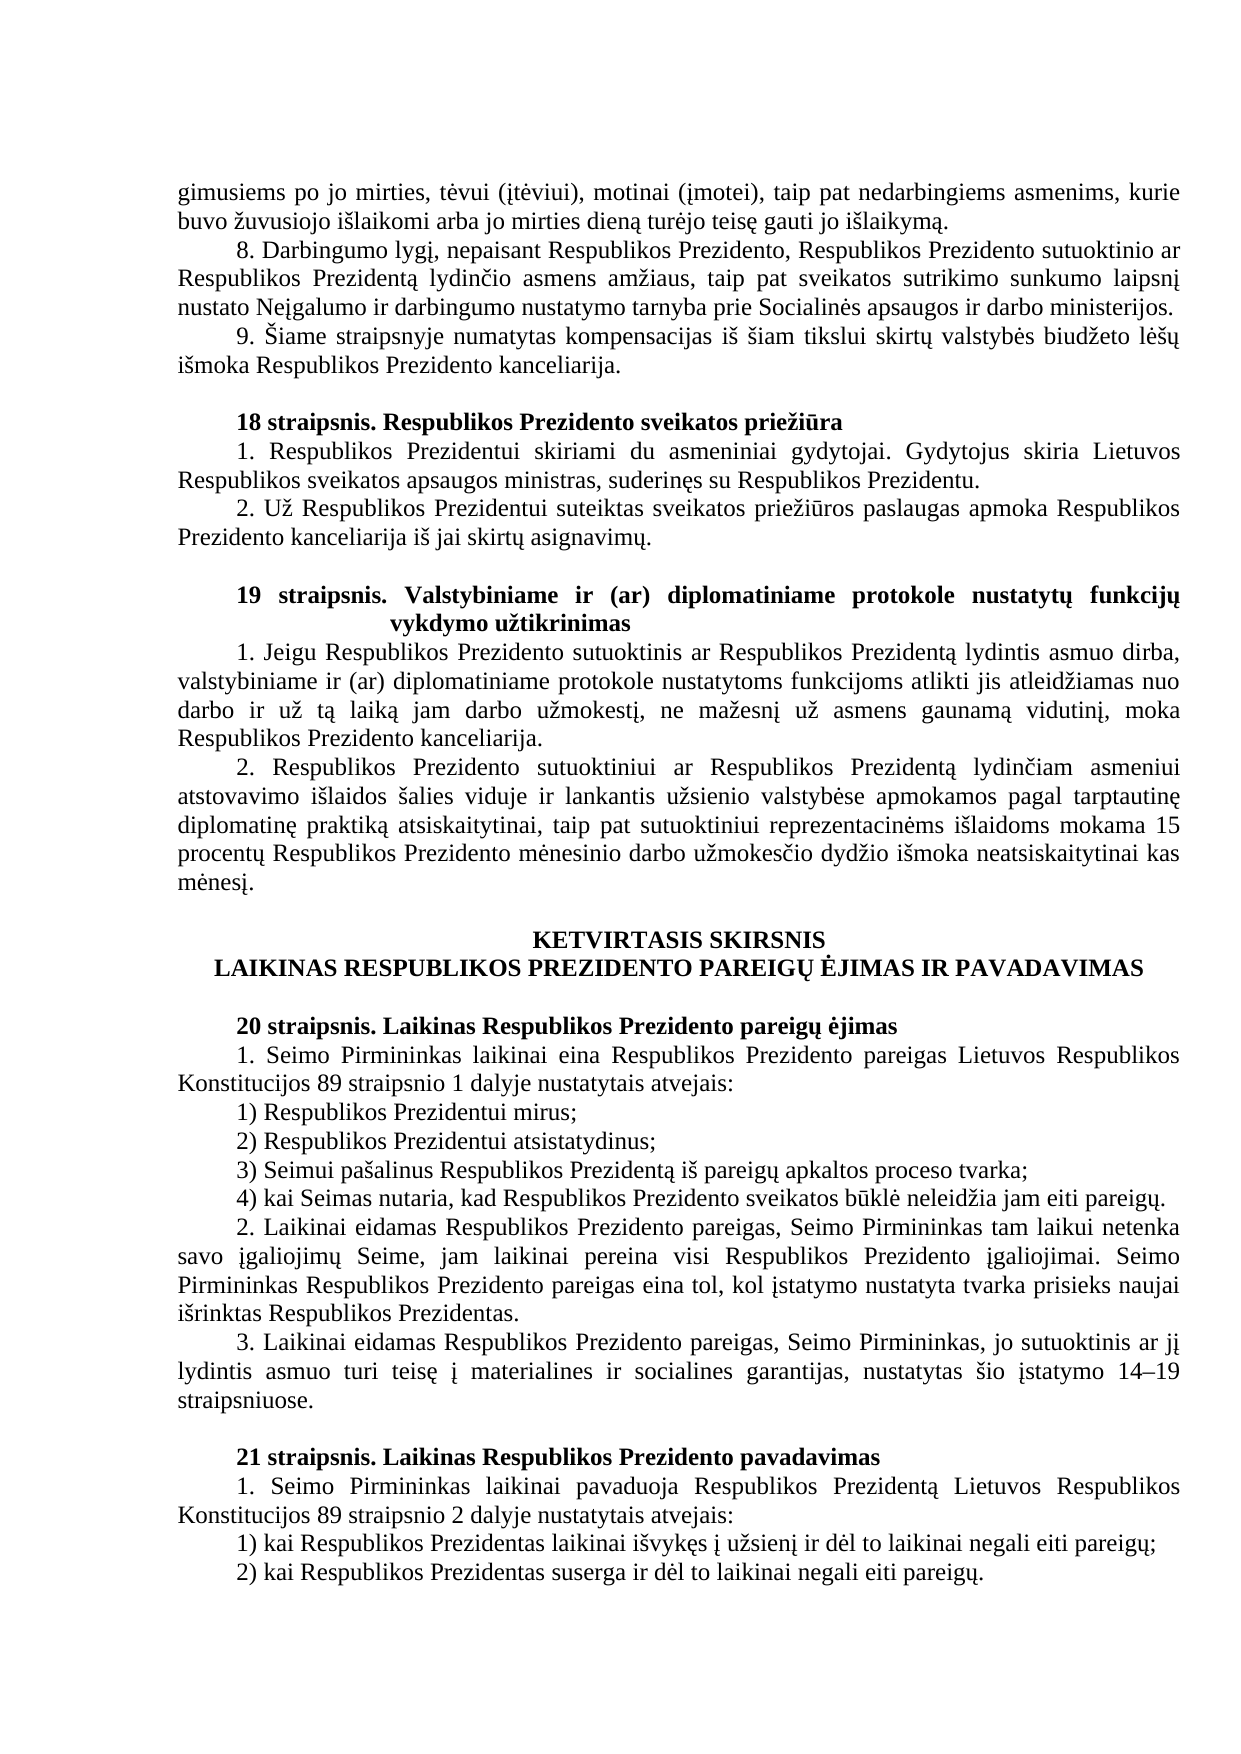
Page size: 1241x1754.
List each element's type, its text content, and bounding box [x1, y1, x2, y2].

text 1. Seimo Pirmininkas laikinai pavaduoja Respublikos Prezidentą Lietuvos Respublikos Konstitucijos 89 straipsnio 2 dalyje nustatytais atvejais: [177, 1471, 1181, 1528]
text 19 straipsnis. Valstybiniame ir (ar) diplomatiniame protokole nustatytų funkcijų vykdymo užtikrinimas [236, 580, 1181, 637]
text 1. Jeigu Respublikos Prezidento sutuoktinis ar Respublikos Prezidentą lydintis asmuo dirba, valstybiniame ir (ar) diplomatiniame protokole nustatytoms funkcijoms atlikti jis atleidžiamas nuo darbo ir už tą laiką jam darbo užmokestį, ne mažesnį už asmens gaunamą vidutinį, moka Respublikos Prezidento kanceliarija. [177, 637, 1181, 752]
text 3) Seimui pašalinus Respublikos Prezidentą iš pareigų apkaltos proceso tvarka; [177, 1155, 1181, 1183]
text gimusiems po jo mirties, tėvui (įtėviui), motinai (įmotei), taip pat nedarbingiems asmenims, kurie buvo žuvusiojo išlaikomi arba jo mirties dieną turėjo teisę gauti jo išlaikymą. [177, 177, 1181, 235]
text 9. Šiame straipsnyje numatytas kompensacijas iš šiam tikslui skirtų valstybės biudžeto lėšų išmoka Respublikos Prezidento kanceliarija. [177, 321, 1181, 378]
text 4) kai Seimas nutaria, kad Respublikos Prezidento sveikatos būklė neleidžia jam eiti pareigų. [177, 1183, 1181, 1212]
text KETVIRTASIS SKIRSNIS [177, 925, 1181, 953]
text 21 straipsnis. Laikinas Respublikos Prezidento pavadavimas [177, 1442, 1181, 1471]
text 2. Respublikos Prezidento sutuoktiniui ar Respublikos Prezidentą lydinčiam asmeniui atstovavimo išlaidos šalies viduje ir lankantis užsienio valstybėse apmokamos pagal tarptautinę diplomatinę praktiką atsiskaitytinai, taip pat sutuoktiniui reprezentacinėms išlaidoms mokama 15 procentų Respublikos Prezidento mėnesinio darbo užmokesčio dydžio išmoka neatsiskaitytinai kas mėnesį. [177, 752, 1181, 896]
text 1. Seimo Pirmininkas laikinai eina Respublikos Prezidento pareigas Lietuvos Respublikos Konstitucijos 89 straipsnio 1 dalyje nustatytais atvejais: [177, 1040, 1181, 1097]
text 8. Darbingumo lygį, nepaisant Respublikos Prezidento, Respublikos Prezidento sutuoktinio ar Respublikos Prezidentą lydinčio asmens amžiaus, taip pat sveikatos sutrikimo sunkumo laipsnį nustato Neįgalumo ir darbingumo nustatymo tarnyba prie Socialinės apsaugos ir darbo ministerijos. [177, 235, 1181, 321]
text 1) kai Respublikos Prezidentas laikinai išvykęs į užsienį ir dėl to laikinai negali eiti pareigų; [177, 1528, 1181, 1557]
text 2. Laikinai eidamas Respublikos Prezidento pareigas, Seimo Pirmininkas tam laikui netenka savo įgaliojimų Seime, jam laikinai pereina visi Respublikos Prezidento įgaliojimai. Seimo Pirmininkas Respublikos Prezidento pareigas eina tol, kol įstatymo nustatyta tvarka prisieks naujai išrinktas Respublikos Prezidentas. [177, 1212, 1181, 1327]
text 2. Už Respublikos Prezidentui suteiktas sveikatos priežiūros paslaugas apmoka Respublikos Prezidento kanceliarija iš jai skirtų asignavimų. [177, 493, 1181, 551]
text 1. Respublikos Prezidentui skiriami du asmeniniai gydytojai. Gydytojus skiria Lietuvos Respublikos sveikatos apsaugos ministras, suderinęs su Respublikos Prezidentu. [177, 436, 1181, 493]
text 1) Respublikos Prezidentui mirus; [177, 1097, 1181, 1126]
text 2) Respublikos Prezidentui atsistatydinus; [177, 1126, 1181, 1155]
text 20 straipsnis. Laikinas Respublikos Prezidento pareigų ėjimas [177, 1011, 1181, 1040]
text 18 straipsnis. Respublikos Prezidento sveikatos priežiūra [177, 407, 1181, 436]
text LAIKINAS RESPUBLIKOS PREZIDENTO PAREIGŲ ĖJIMAS IR PAVADAVIMAS [177, 953, 1181, 982]
text 3. Laikinai eidamas Respublikos Prezidento pareigas, Seimo Pirmininkas, jo sutuoktinis ar jį lydintis asmuo turi teisę į materialines ir socialines garantijas, nustatytas šio įstatymo 14–19 straipsniuose. [177, 1327, 1181, 1413]
text 2) kai Respublikos Prezidentas suserga ir dėl to laikinai negali eiti pareigų. [177, 1557, 1181, 1586]
